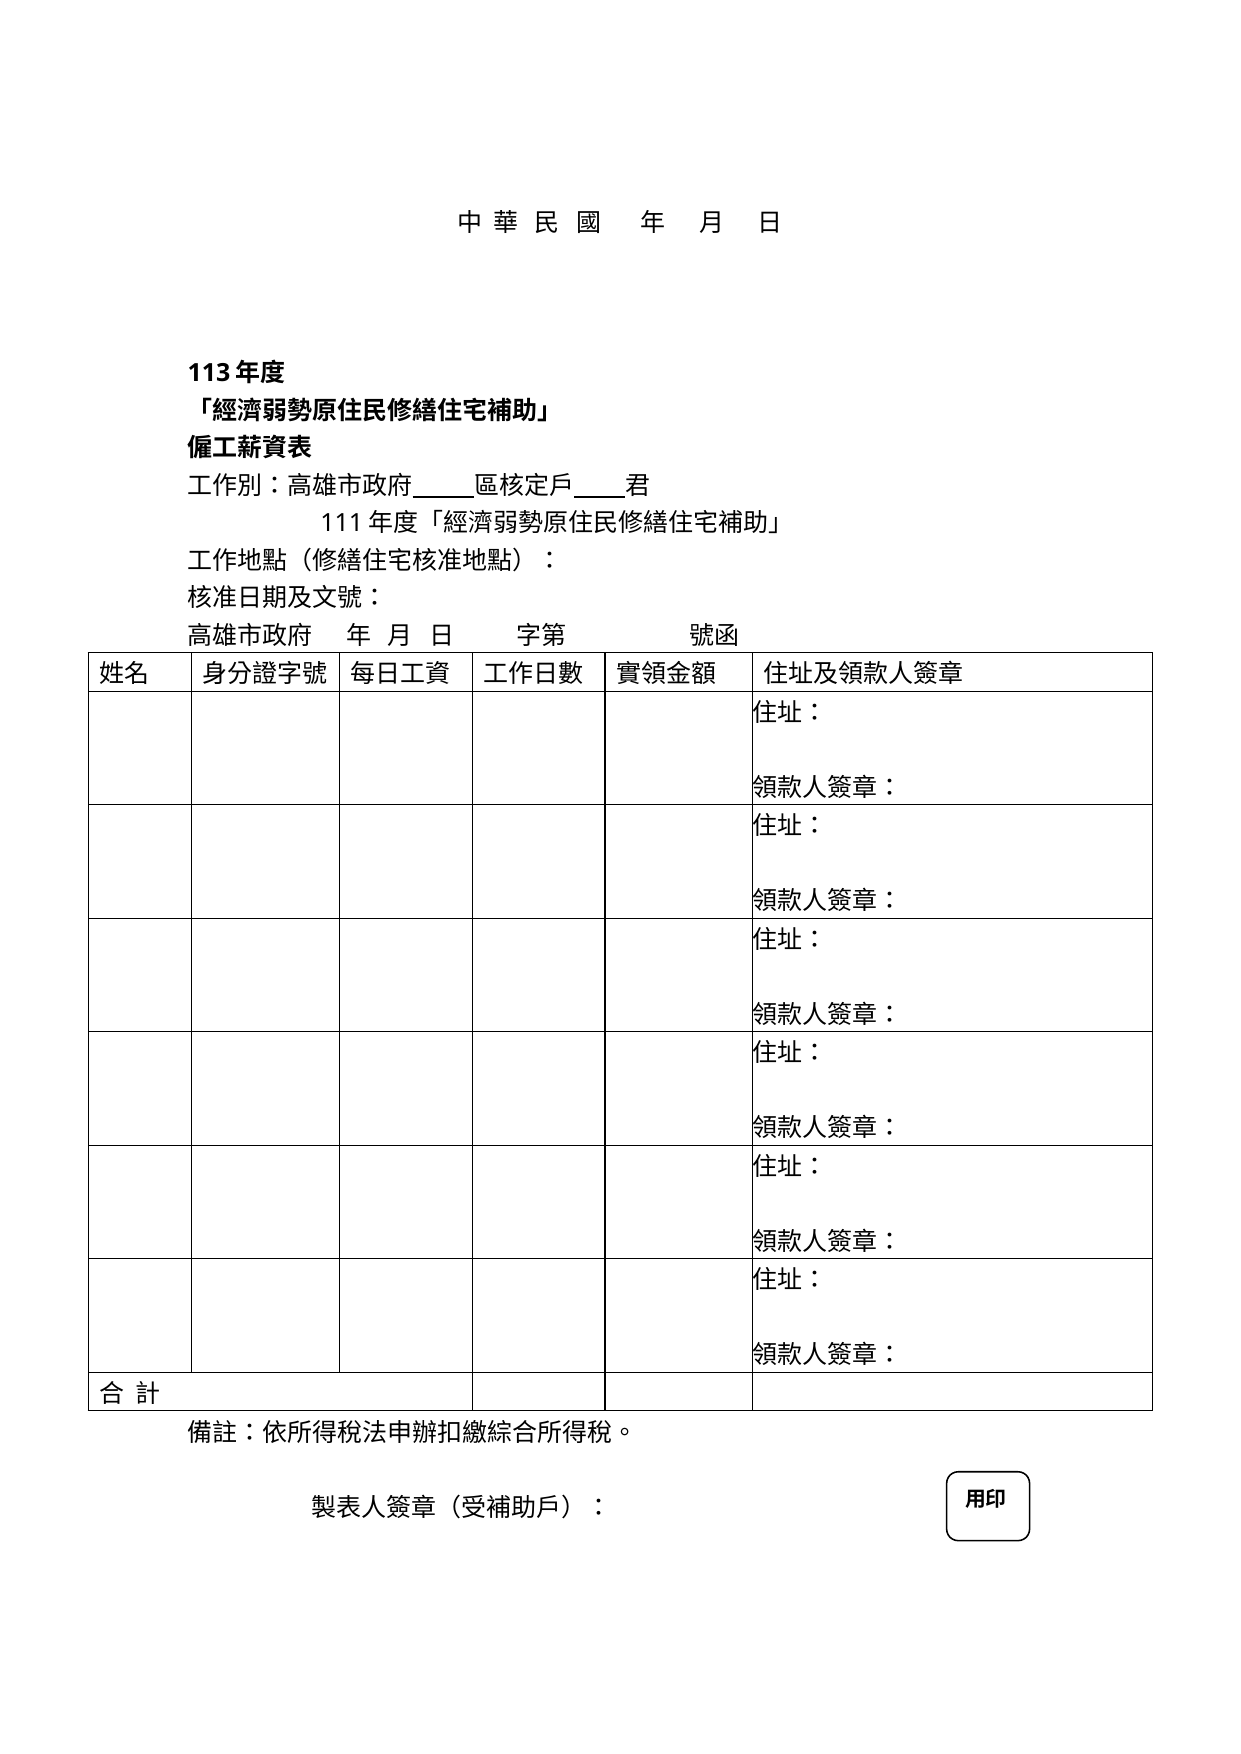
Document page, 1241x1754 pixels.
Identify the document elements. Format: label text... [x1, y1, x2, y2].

table_cell [89, 919, 191, 1031]
table_cell [473, 1032, 604, 1145]
table_cell [606, 805, 752, 918]
table_header 身分證字號 [192, 653, 339, 691]
table_header 住址及領款人簽章 [753, 653, 1152, 691]
table_cell 住址： 領款人簽章： [753, 1146, 1152, 1258]
table_header 姓名 [89, 653, 191, 691]
table_cell [473, 805, 604, 918]
table_cell [192, 1259, 339, 1372]
table_cell 住址： 領款人簽章： [753, 919, 1152, 1031]
table_cell [473, 692, 604, 804]
table_cell 住址： 領款人簽章： [753, 1259, 1152, 1372]
table_cell [192, 692, 339, 804]
table_cell [192, 805, 339, 918]
table_cell 住址： 領款人簽章： [753, 805, 1152, 918]
table_cell [340, 1032, 472, 1145]
text [1031, 1486, 1053, 1524]
table_cell [89, 805, 191, 918]
table_cell [340, 1259, 472, 1372]
table_cell [89, 692, 191, 804]
table_cell [473, 919, 604, 1031]
table_cell [340, 919, 472, 1031]
table_cell [606, 919, 752, 1031]
table_cell [192, 1146, 339, 1258]
table_header 工作日數 [473, 653, 604, 691]
text 「經濟弱勢原住民修繕住宅補助」 [187, 389, 1053, 427]
table_cell [473, 1146, 604, 1258]
table_cell [606, 692, 752, 804]
table_cell [340, 1146, 472, 1258]
table_header 實領金額 [606, 653, 752, 691]
table_cell [606, 1259, 752, 1372]
table_cell [473, 1259, 604, 1372]
table_cell [89, 1032, 191, 1145]
text 僱工薪資表 [187, 427, 1053, 464]
table_cell 住址： 領款人簽章： [753, 692, 1152, 804]
table_cell [89, 1146, 191, 1258]
text 111年度「經濟弱勢原住民修繕住宅補助」 [320, 502, 1053, 539]
table_cell 住址： 領款人簽章： [753, 1032, 1152, 1145]
table_cell 合 計 [89, 1373, 472, 1410]
text 核准日期及文號： [187, 577, 1053, 614]
text 備註：依所得稅法申辦扣繳綜合所得稅。 [187, 1411, 1053, 1449]
table_cell [340, 692, 472, 804]
text 中 華 民 國 年 月 日 [187, 202, 1053, 239]
text 工作地點（修繕住宅核准地點）： [187, 539, 1053, 577]
text 製表人簽章（受補助戶）： [187, 1486, 945, 1524]
table_header 每日工資 [340, 653, 472, 691]
table_cell [192, 1032, 339, 1145]
table_cell [340, 805, 472, 918]
table_cell [606, 1146, 752, 1258]
table_cell [89, 1259, 191, 1372]
table_cell [606, 1032, 752, 1145]
text 高雄市政府 年 月 日 字第 號函 [187, 614, 1053, 652]
table_cell [606, 1373, 752, 1410]
table_cell [473, 1373, 604, 1410]
table_cell [753, 1373, 1152, 1410]
text 113年度 [187, 352, 1053, 389]
table_cell [192, 919, 339, 1031]
text 工作別：高雄市政府 區核定戶 君 [187, 464, 1053, 502]
